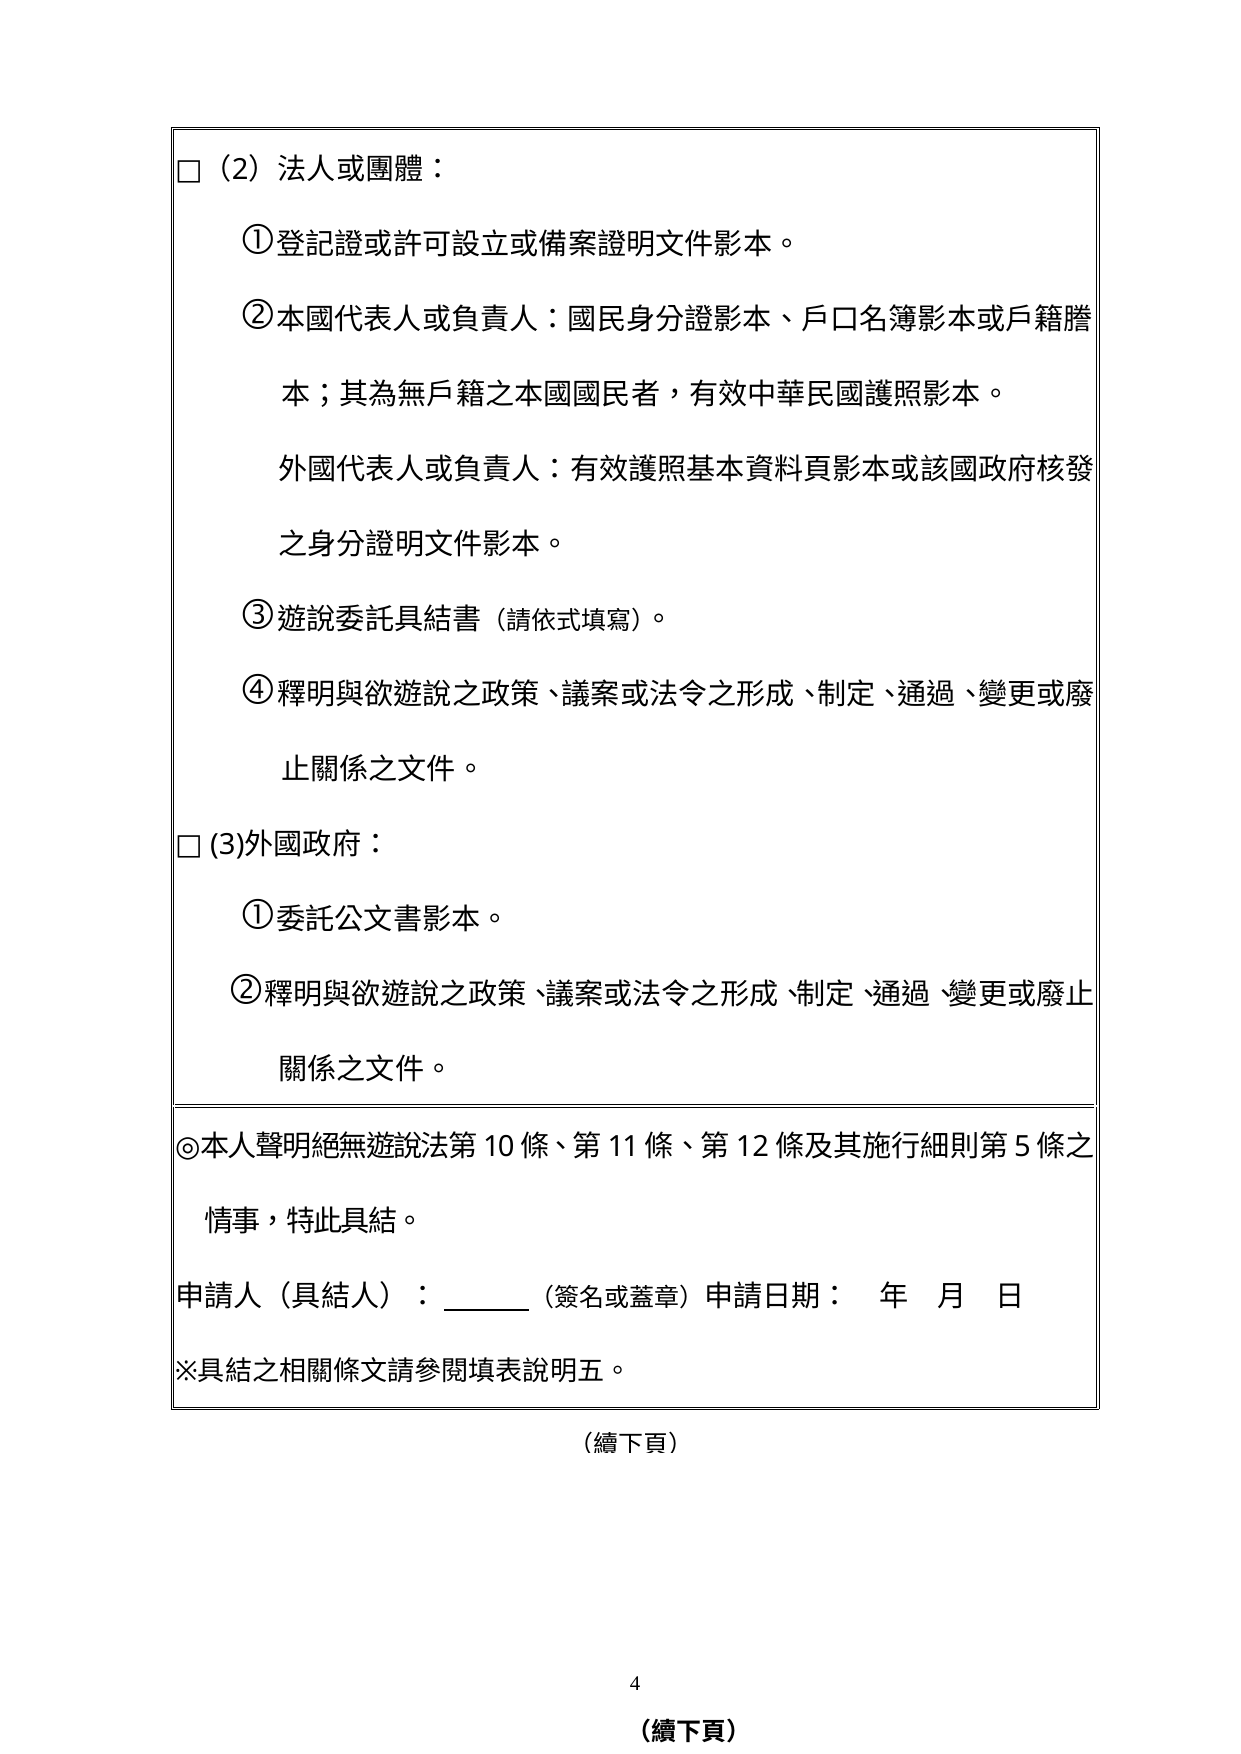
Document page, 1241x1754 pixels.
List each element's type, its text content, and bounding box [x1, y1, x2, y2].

table_cell □（2）法人或團體： 登記證或許可設立或備案證明文件影本。 本國代表人或負責人：國民身分證影本、戶口名簿影本或戶籍謄本；其為無戶籍之本國國民者，有效中華民國護照影本。 外國代表人或負責人：有效護照基本資料頁影本或該國政府核發之身分證明文件影本。 遊說委託具結書（請依式填寫）。 釋明與欲遊說之政策、議案或法令之形成、制定、通過、變更或廢止關係之文件。 □ (3)外國政府： 委託公文書影本。 釋明與欲遊說之政策、議案或法令之形成、制定、通過、變更或廢止關係之文件。 [174, 130, 1096, 1104]
table_cell ◎本人聲明絕無遊說法第10條、第11條、第12條及其施行細則第5條之情事，特此具結。 申請人（具結人）： （簽名或蓋章）申請日期： 年 月 日 ※具結之相關條文請參閱填表說明五。 [172, 1104, 1098, 1407]
text （續下頁） [551, 1711, 808, 1745]
text （續下頁） [493, 1424, 750, 1453]
